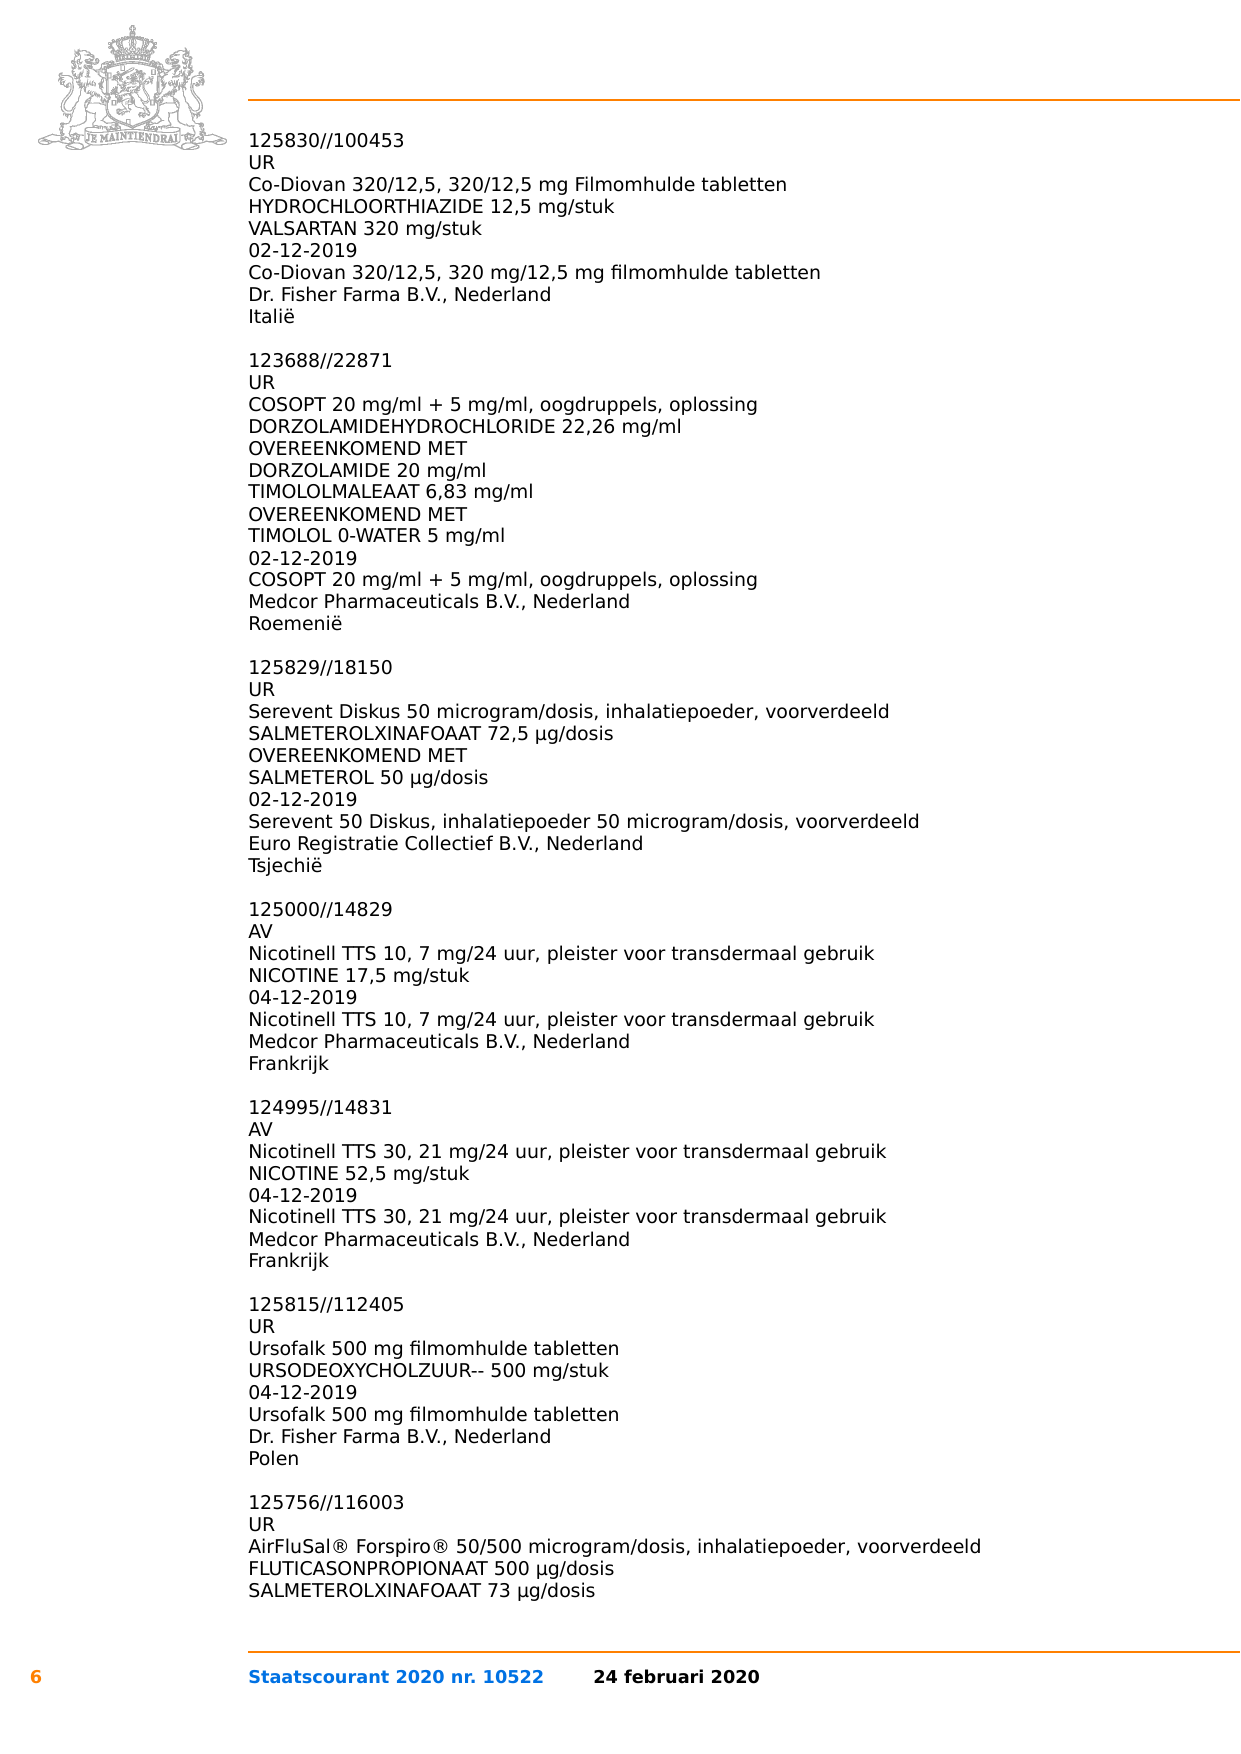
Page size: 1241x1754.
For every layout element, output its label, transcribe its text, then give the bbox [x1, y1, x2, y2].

text Frankrijk [248, 1250, 1163, 1272]
text Italië [248, 306, 1163, 328]
text Nicotinell TTS 30, 21 mg/24 uur, pleister voor transdermaal gebruik [248, 1141, 1163, 1162]
text Roemenië [248, 613, 1163, 635]
text OVEREENKOMEND MET [248, 437, 1163, 459]
text 02-12-2019 [248, 240, 1163, 262]
text Medcor Pharmaceuticals B.V., Nederland [248, 1228, 1163, 1250]
text UR [248, 1514, 1163, 1536]
picture [38, 25, 227, 150]
text SALMETEROL 50 µg/dosis [248, 767, 1163, 789]
text COSOPT 20 mg/ml + 5 mg/ml, oogdruppels, oplossing [248, 569, 1163, 591]
text 124995//14831 [248, 1097, 1163, 1118]
text AirFluSal® Forspiro® 50/500 microgram/dosis, inhalatiepoeder, voorverdeeld [248, 1536, 1163, 1558]
text OVEREENKOMEND MET [248, 503, 1163, 525]
text 02-12-2019 [248, 789, 1163, 811]
text AV [248, 1118, 1163, 1141]
text Dr. Fisher Farma B.V., Nederland [248, 284, 1163, 306]
text Nicotinell TTS 30, 21 mg/24 uur, pleister voor transdermaal gebruik [248, 1206, 1163, 1228]
text Nicotinell TTS 10, 7 mg/24 uur, pleister voor transdermaal gebruik [248, 943, 1163, 965]
text TIMOLOL 0-WATER 5 mg/ml [248, 525, 1163, 547]
text VALSARTAN 320 mg/stuk [248, 218, 1163, 240]
text UR [248, 152, 1163, 174]
text Tsjechië [248, 855, 1163, 877]
text 04-12-2019 [248, 1382, 1163, 1404]
text 04-12-2019 [248, 1184, 1163, 1206]
text Co-Diovan 320/12,5, 320 mg/12,5 mg filmomhulde tabletten [248, 262, 1163, 284]
text 04-12-2019 [248, 987, 1163, 1009]
text Polen [248, 1448, 1163, 1470]
text OVEREENKOMEND MET [248, 745, 1163, 767]
text Co-Diovan 320/12,5, 320/12,5 mg Filmomhulde tabletten [248, 174, 1163, 196]
text UR [248, 679, 1163, 701]
text 123688//22871 [248, 349, 1163, 372]
text Medcor Pharmaceuticals B.V., Nederland [248, 1031, 1163, 1053]
text Ursofalk 500 mg filmomhulde tabletten [248, 1338, 1163, 1360]
text Medcor Pharmaceuticals B.V., Nederland [248, 591, 1163, 613]
text AV [248, 921, 1163, 943]
text Euro Registratie Collectief B.V., Nederland [248, 833, 1163, 855]
text TIMOLOLMALEAAT 6,83 mg/ml [248, 481, 1163, 503]
text 125756//116003 [248, 1492, 1163, 1514]
text NICOTINE 52,5 mg/stuk [248, 1162, 1163, 1184]
text 125000//14829 [248, 899, 1163, 921]
text 125815//112405 [248, 1294, 1163, 1316]
text Ursofalk 500 mg filmomhulde tabletten [248, 1404, 1163, 1426]
text SALMETEROLXINAFOAAT 73 µg/dosis [248, 1580, 1163, 1602]
text Nicotinell TTS 10, 7 mg/24 uur, pleister voor transdermaal gebruik [248, 1009, 1163, 1031]
text Dr. Fisher Farma B.V., Nederland [248, 1426, 1163, 1448]
text DORZOLAMIDE 20 mg/ml [248, 459, 1163, 481]
text SALMETEROLXINAFOAAT 72,5 µg/dosis [248, 723, 1163, 745]
text COSOPT 20 mg/ml + 5 mg/ml, oogdruppels, oplossing [248, 393, 1163, 416]
text UR [248, 1316, 1163, 1338]
text 125829//18150 [248, 657, 1163, 679]
text 02-12-2019 [248, 547, 1163, 569]
text UR [248, 372, 1163, 393]
text Serevent 50 Diskus, inhalatiepoeder 50 microgram/dosis, voorverdeeld [248, 811, 1163, 833]
text NICOTINE 17,5 mg/stuk [248, 965, 1163, 987]
text DORZOLAMIDEHYDROCHLORIDE 22,26 mg/ml [248, 416, 1163, 437]
text FLUTICASONPROPIONAAT 500 µg/dosis [248, 1558, 1163, 1580]
text Serevent Diskus 50 microgram/dosis, inhalatiepoeder, voorverdeeld [248, 701, 1163, 723]
text HYDROCHLOORTHIAZIDE 12,5 mg/stuk [248, 196, 1163, 218]
text URSODEOXYCHOLZUUR-- 500 mg/stuk [248, 1360, 1163, 1382]
text 125830//100453 [248, 130, 1163, 152]
text Frankrijk [248, 1053, 1163, 1075]
